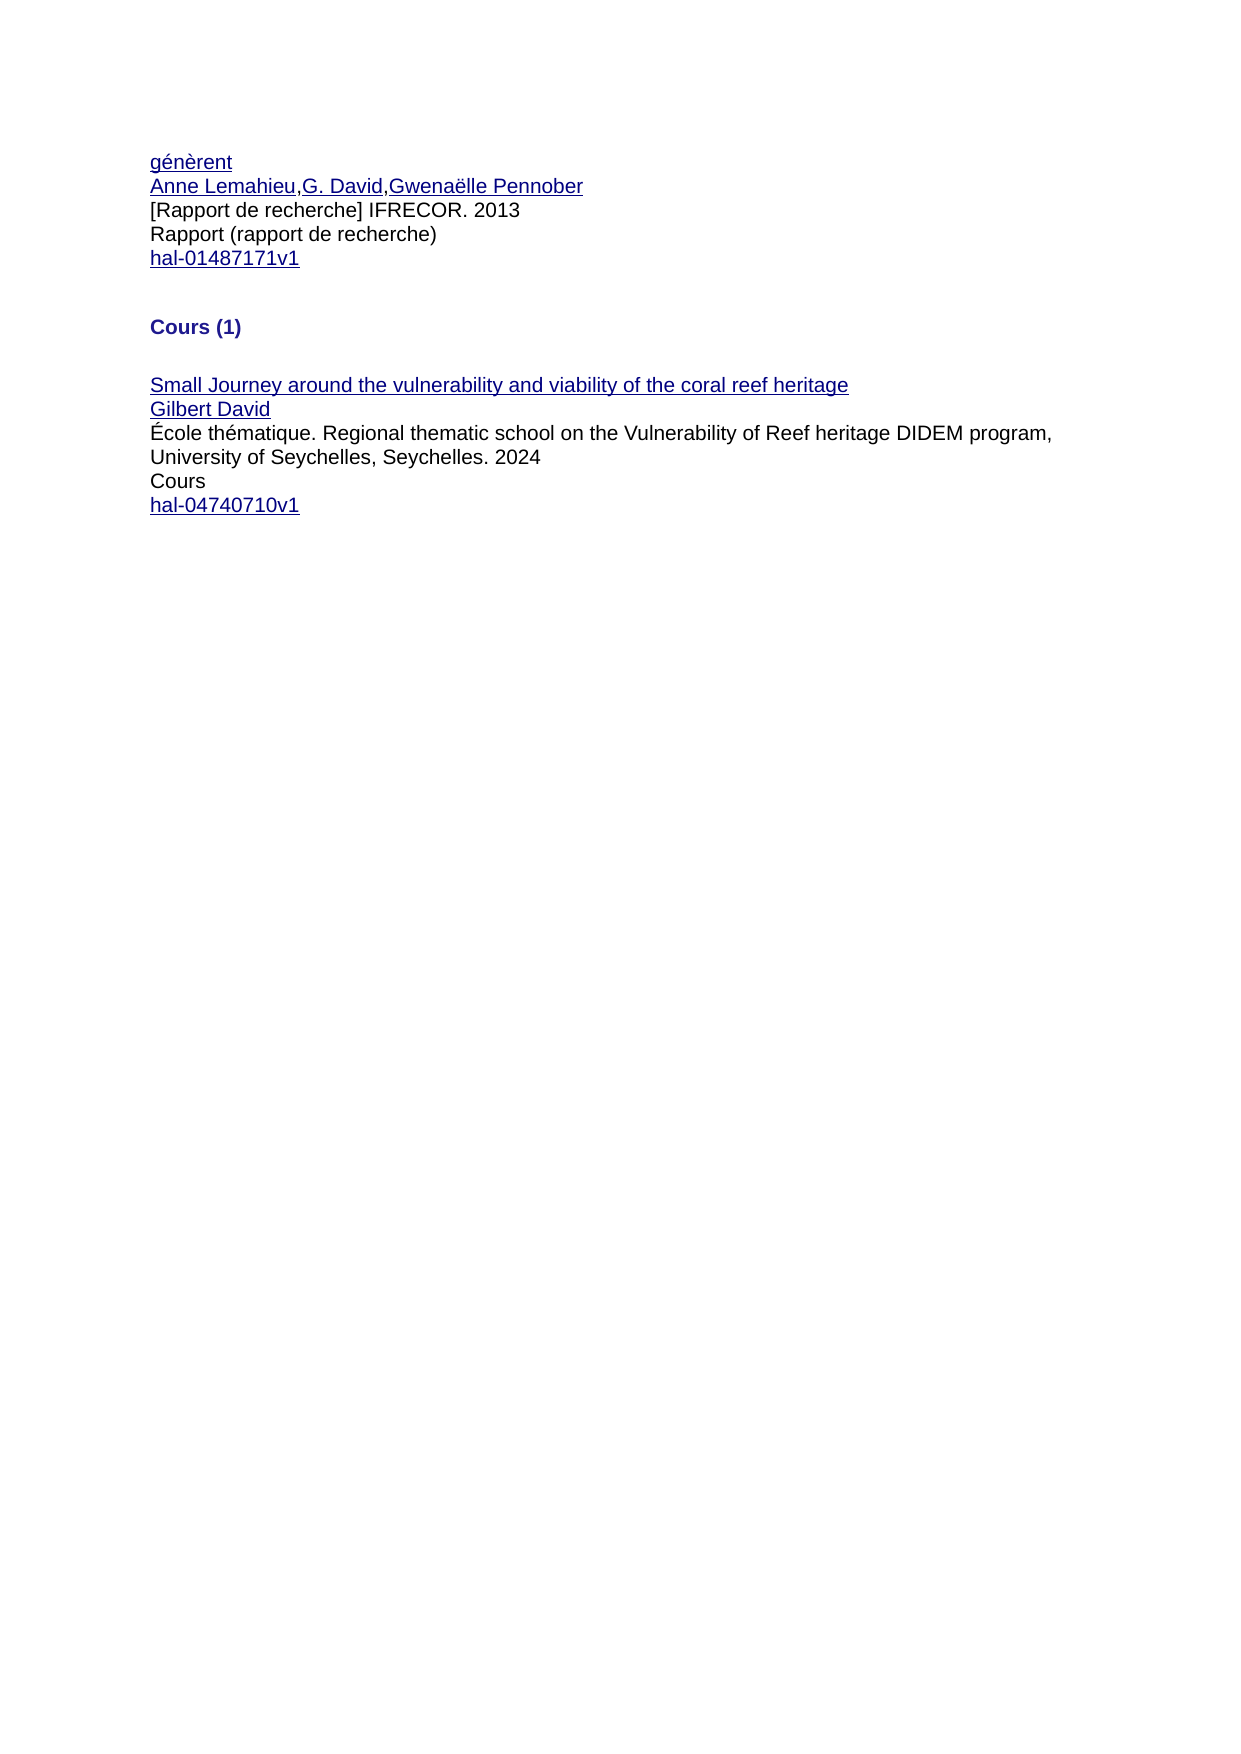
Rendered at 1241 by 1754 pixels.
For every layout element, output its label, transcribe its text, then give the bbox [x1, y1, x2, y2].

subtitle Cours (1) [150, 314, 1090, 338]
table_header Small Journey around the vulnerability and viability of the coral reef heritage Gilbert David École thématique. Regional thematic school on the Vulnerability of Reef heritage DIDEM program, University of Seychelles, Seychelles. 2024 Cours hal-04740710v1 [150, 373, 1090, 517]
table_cell Le suivi socio-économique des usages des récifs coralliens et des pressions anthropiques qu’ils génèrent Anne Lemahieu,G. David,Gwenaëlle Pennober [Rapport de recherche] IFRECOR. 2013 Rapport (rapport de recherche) hal-01487171v1 [150, 150, 1090, 270]
